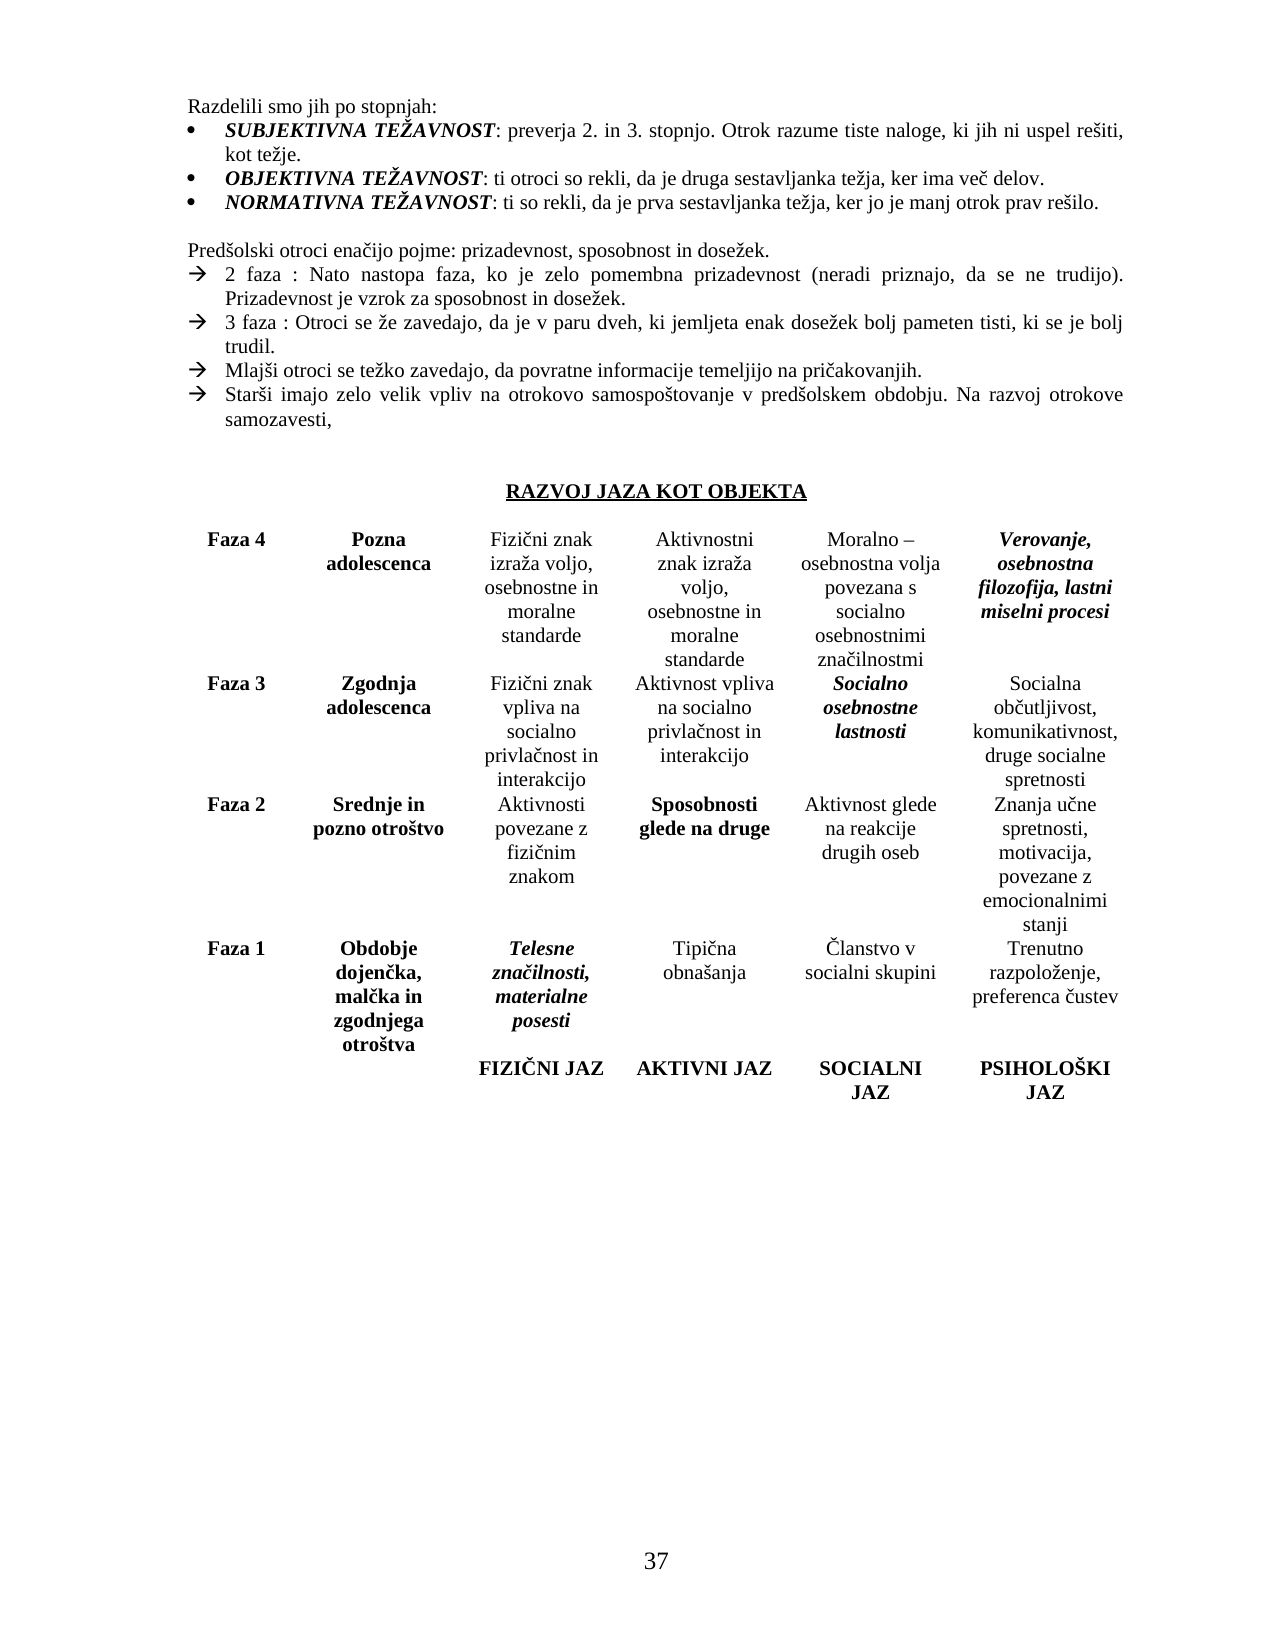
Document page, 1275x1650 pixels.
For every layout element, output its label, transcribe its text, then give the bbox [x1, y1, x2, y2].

list 2 faza : Nato nastopa faza, ko je zelo pomembna prizadevnost (neradi priznajo, da se ne trudijo). Prizadevnost je vzrok za sposobnost in dosežek. [187, 262, 1125, 310]
table_header Verovanje, osebnostna filozofija, lastni miselni procesi [954, 527, 1136, 671]
text Razdelili smo jih po stopnjah: [187, 94, 1125, 118]
table_cell [296, 1056, 461, 1104]
table_cell Faza 2 [176, 791, 296, 936]
table_cell SOCIALNI JAZ [787, 1056, 954, 1104]
list OBJEKTIVNA TEŽAVNOST: ti otroci so rekli, da je druga sestavljanka težja, ker ima več delov. [187, 166, 1125, 190]
list 3 faza : Otroci se že zavedajo, da je v paru dveh, ki jemljeta enak dosežek bolj pameten tisti, ki se je bolj trudil. [187, 310, 1125, 358]
table_cell Sposobnosti glede na druge [622, 791, 787, 936]
table_cell FIZIČNI JAZ [461, 1056, 622, 1104]
table_header Aktivnostni znak izraža voljo, osebnostne in moralne standarde [622, 527, 787, 671]
table_cell Aktivnost vpliva na socialno privlačnost in interakcijo [622, 671, 787, 791]
table_cell Zgodnja adolescenca [296, 671, 461, 791]
table_cell Fizični znak vpliva na socialno privlačnost in interakcijo [461, 671, 622, 791]
table_header Faza 4 [176, 527, 296, 671]
list NORMATIVNA TEŽAVNOST: ti so rekli, da je prva sestavljanka težja, ker jo je manj otrok prav rešilo. [187, 190, 1125, 214]
list Starši imajo zelo velik vpliv na otrokovo samospoštovanje v predšolskem obdobju. Na razvoj otrokove samozavesti, [187, 382, 1125, 431]
table_cell AKTIVNI JAZ [622, 1056, 787, 1104]
table_cell Faza 3 [176, 671, 296, 791]
table_cell Tipična obnašanja [622, 936, 787, 1056]
table_cell Aktivnosti povezane z fizičnim znakom [461, 791, 622, 936]
table_cell Trenutno razpoloženje, preferenca čustev [954, 936, 1136, 1056]
table_cell Članstvo v socialni skupini [787, 936, 954, 1056]
table_header Fizični znak izraža voljo, osebnostne in moralne standarde [461, 527, 622, 671]
table_cell PSIHOLOŠKI JAZ [954, 1056, 1136, 1104]
text Razvoj jaza kot objekta [187, 479, 1125, 503]
table_cell Obdobje dojenčka, malčka in zgodnjega otroštva [296, 936, 461, 1056]
table_cell Socialno osebnostne lastnosti [787, 671, 954, 791]
list SUBJEKTIVNA TEŽAVNOST: preverja 2. in 3. stopnjo. Otrok razume tiste naloge, ki jih ni uspel rešiti, kot težje. [187, 118, 1125, 166]
table_cell Znanja učne spretnosti, motivacija, povezane z emocionalnimi stanji [954, 791, 1136, 936]
table_cell Srednje in pozno otroštvo [296, 791, 461, 936]
table_cell [176, 1056, 296, 1104]
table_cell Aktivnost glede na reakcije drugih oseb [787, 791, 954, 936]
list Mlajši otroci se težko zavedajo, da povratne informacije temeljijo na pričakovanjih. [187, 358, 1125, 382]
text Predšolski otroci enačijo pojme: prizadevnost, sposobnost in dosežek. [187, 238, 1125, 262]
table_header Pozna adolescenca [296, 527, 461, 671]
table_cell Telesne značilnosti, materialne posesti [461, 936, 622, 1056]
table_cell Socialna občutljivost, komunikativnost, druge socialne spretnosti [954, 671, 1136, 791]
table_header Moralno – osebnostna volja povezana s socialno osebnostnimi značilnostmi [787, 527, 954, 671]
table_cell Faza 1 [176, 936, 296, 1056]
